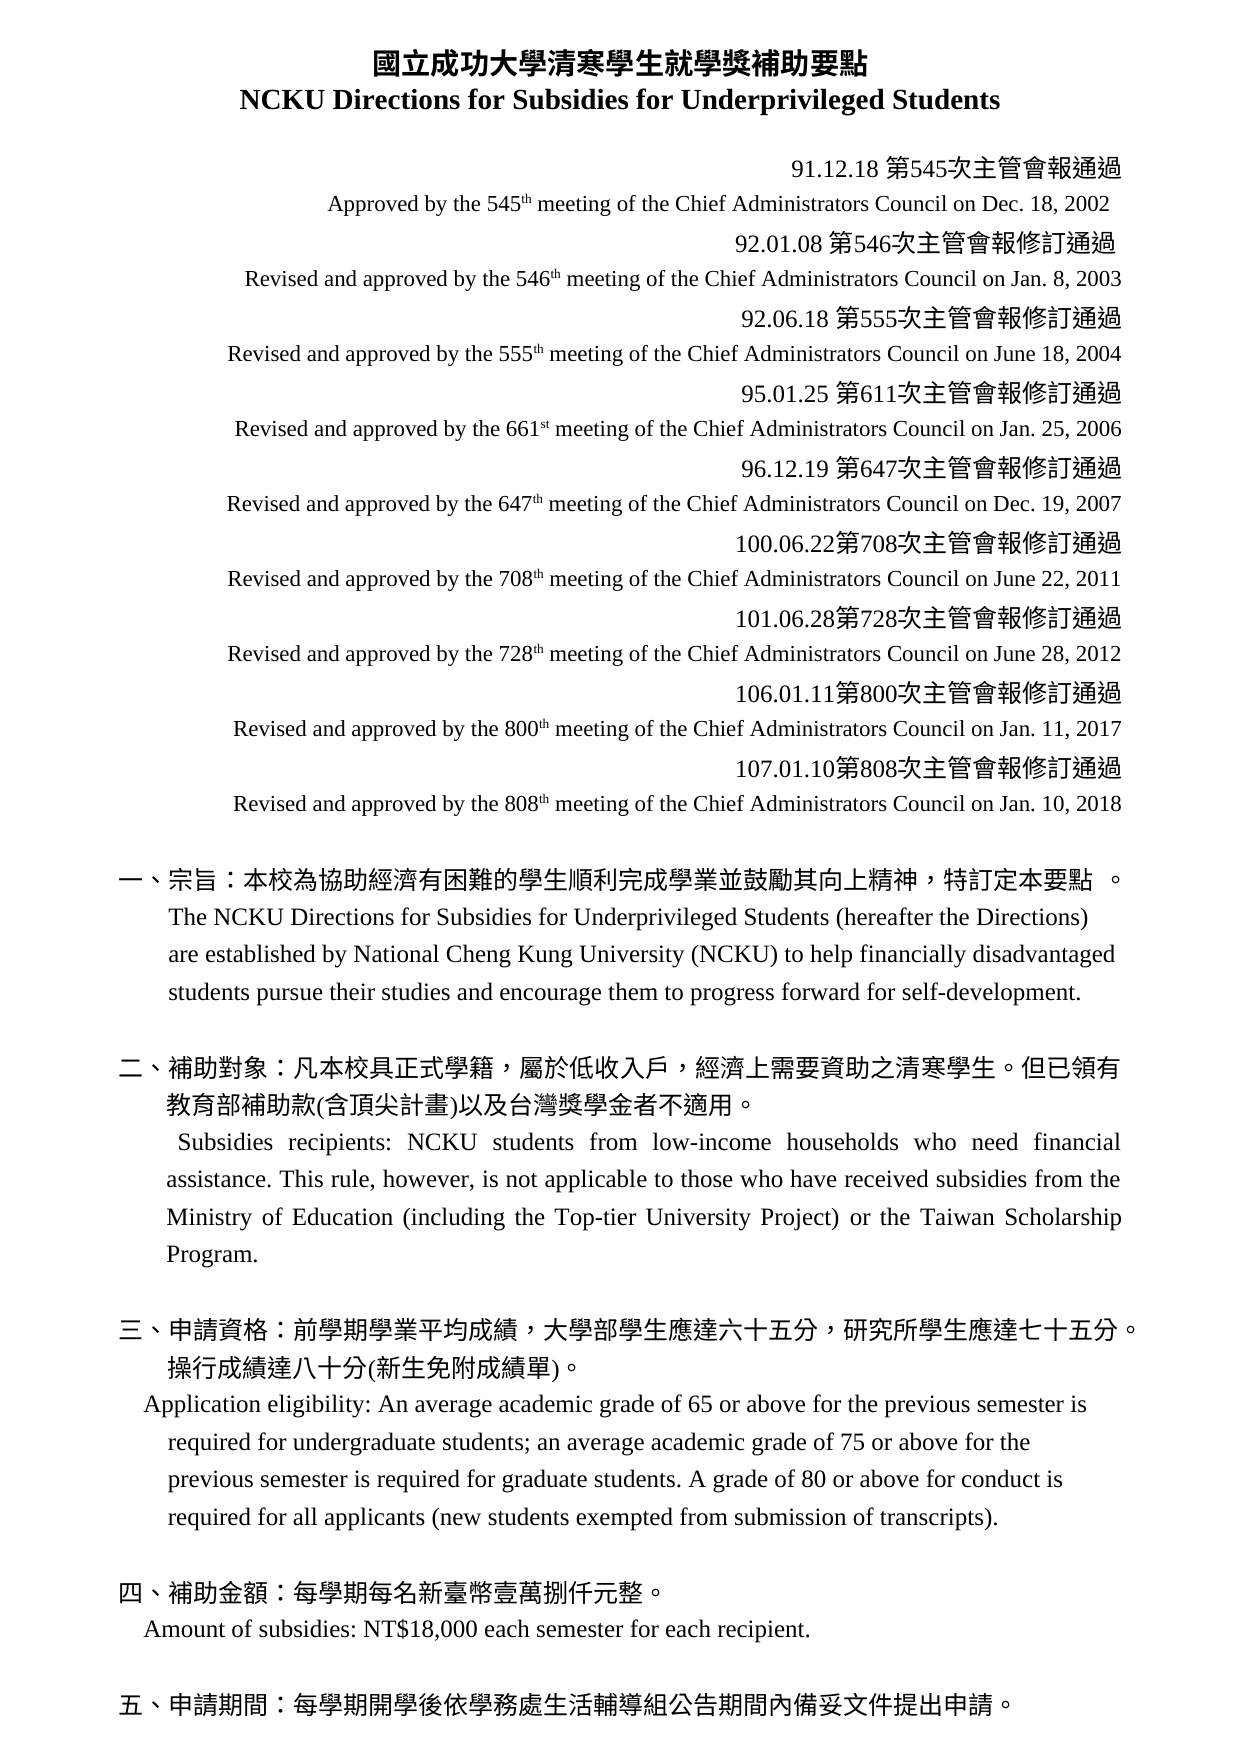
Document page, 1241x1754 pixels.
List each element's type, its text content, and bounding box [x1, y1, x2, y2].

text 92.01.08 第546次主管會報修訂通過 [118, 223, 1122, 260]
text 國立成功大學清寒學生就學獎補助要點 [118, 41, 1122, 83]
text Revised and approved by the 546th meeting of the Chief Administrators Council on Jan. 8, 2003 [118, 260, 1122, 298]
text Approved by the 545th meeting of the Chief Administrators Council on Dec. 18, 2002 [118, 185, 1122, 223]
text 95.01.25 第611次主管會報修訂通過 [118, 373, 1122, 410]
text NCKU Directions for Subsidies for Underprivileged Students [118, 83, 1122, 115]
text 101.06.28第728次主管會報修訂通過 [118, 598, 1122, 635]
text Amount of subsidies: NT$18,000 each semester for each recipient. [118, 1610, 1122, 1648]
text 107.01.10第808次主管會報修訂通過 [118, 748, 1122, 785]
text Revised and approved by the 800th meeting of the Chief Administrators Council on Jan. 11, 2017 [118, 710, 1122, 748]
text 四、補助金額：每學期每名新臺幣壹萬捌仟元整。 [118, 1573, 1122, 1610]
text 五、申請期間：每學期開學後依學務處生活輔導組公告期間內備妥文件提出申請。 [118, 1685, 1122, 1723]
text 92.06.18 第555次主管會報修訂通過 [118, 298, 1122, 335]
text Subsidies recipients: NCKU students from low-income households who need financial assistance. This rule, however, is not applicable to those who have received subsidies from the Ministry of Education (including the Top-tier University Project) or the Taiwan Scholarship Program. [118, 1123, 1122, 1273]
text Revised and approved by the 728th meeting of the Chief Administrators Council on June 28, 2012 [118, 635, 1122, 673]
text 三、申請資格：前學期學業平均成績，大學部學生應達六十五分，研究所學生應達七十五分。操行成績達八十分(新生免附成績單)。 [118, 1310, 1122, 1385]
text 一、宗旨：本校為協助經濟有困難的學生順利完成學業並鼓勵其向上精神，特訂定本要點。The NCKU Directions for Subsidies for Underprivileged Students (hereafter the Directions) are established by National Cheng Kung University (NCKU) to help financially disadvantaged students pursue their studies and encourage them to progress forward for self-development. [118, 860, 1122, 1010]
text Revised and approved by the 708th meeting of the Chief Administrators Council on June 22, 2011 [118, 560, 1122, 598]
text 96.12.19 第647次主管會報修訂通過 [118, 448, 1122, 485]
text Revised and approved by the 661st meeting of the Chief Administrators Council on Jan. 25, 2006 [118, 410, 1122, 448]
text Revised and approved by the 647th meeting of the Chief Administrators Council on Dec. 19, 2007 [118, 485, 1122, 523]
text Application eligibility: An average academic grade of 65 or above for the previous semester is required for undergraduate students; an average academic grade of 75 or above for the previous semester is required for graduate students. A grade of 80 or above for conduct is required for all applicants (new students exempted from submission of transcripts). [118, 1385, 1122, 1535]
text Revised and approved by the 555th meeting of the Chief Administrators Council on June 18, 2004 [118, 335, 1122, 373]
text 91.12.18 第545次主管會報通過 [118, 148, 1122, 185]
text Revised and approved by the 808th meeting of the Chief Administrators Council on Jan. 10, 2018 [118, 785, 1122, 823]
text 106.01.11第800次主管會報修訂通過 [118, 673, 1122, 710]
text 100.06.22第708次主管會報修訂通過 [118, 523, 1122, 560]
text 二、補助對象：凡本校具正式學籍，屬於低收入戶，經濟上需要資助之清寒學生。但已領有教育部補助款(含頂尖計畫)以及台灣獎學金者不適用。 [118, 1048, 1122, 1123]
